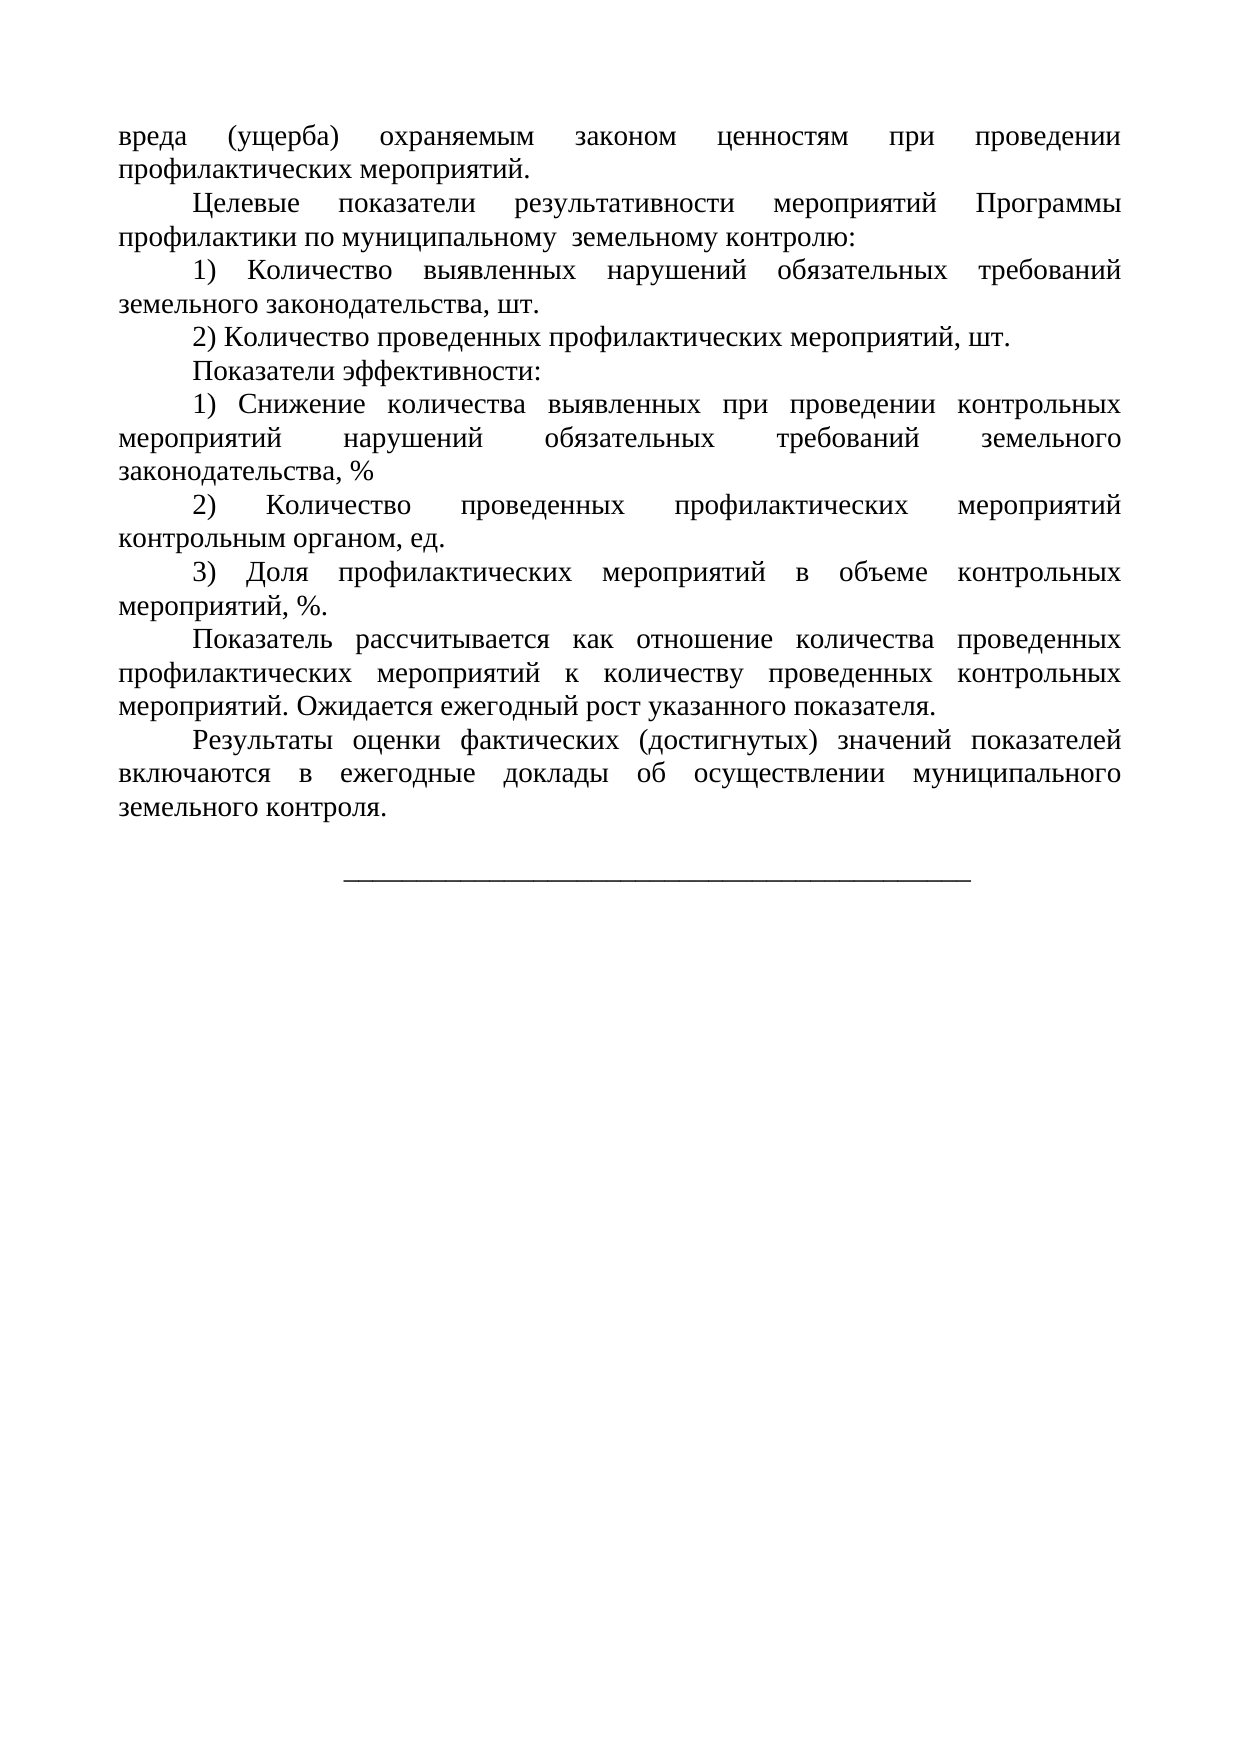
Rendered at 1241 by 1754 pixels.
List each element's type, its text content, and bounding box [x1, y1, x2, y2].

text Показатель рассчитывается как отношение количества проведенных профилактических мероприятий к количеству проведенных контрольных мероприятий. Ожидается ежегодный рост указанного показателя. [118, 621, 1122, 722]
text 2) Количество проведенных профилактических мероприятий, шт. [118, 319, 1122, 353]
text Целевые показатели результативности мероприятий Программы профилактики по муниципальному земельному контролю: [118, 185, 1122, 252]
text 1) Количество выявленных нарушений обязательных требований земельного законодательства, шт. [118, 252, 1122, 319]
text Результаты оценки фактических (достигнутых) значений показателей включаются в ежегодные доклады об осуществлении муниципального земельного контроля. [118, 722, 1122, 822]
text вреда (ущерба) охраняемым законом ценностям при проведении профилактических мероприятий. [118, 118, 1122, 185]
text 3) Доля профилактических мероприятий в объеме контрольных мероприятий, %. [118, 554, 1122, 621]
text 1) Снижение количества выявленных при проведении контрольных мероприятий нарушений обязательных требований земельного законодательства, % [118, 386, 1122, 487]
text 2) Количество проведенных профилактических мероприятий контрольным органом, ед. [118, 487, 1122, 554]
text Показатели эффективности: [118, 353, 1122, 386]
text ___________________________________________ [118, 851, 1122, 885]
